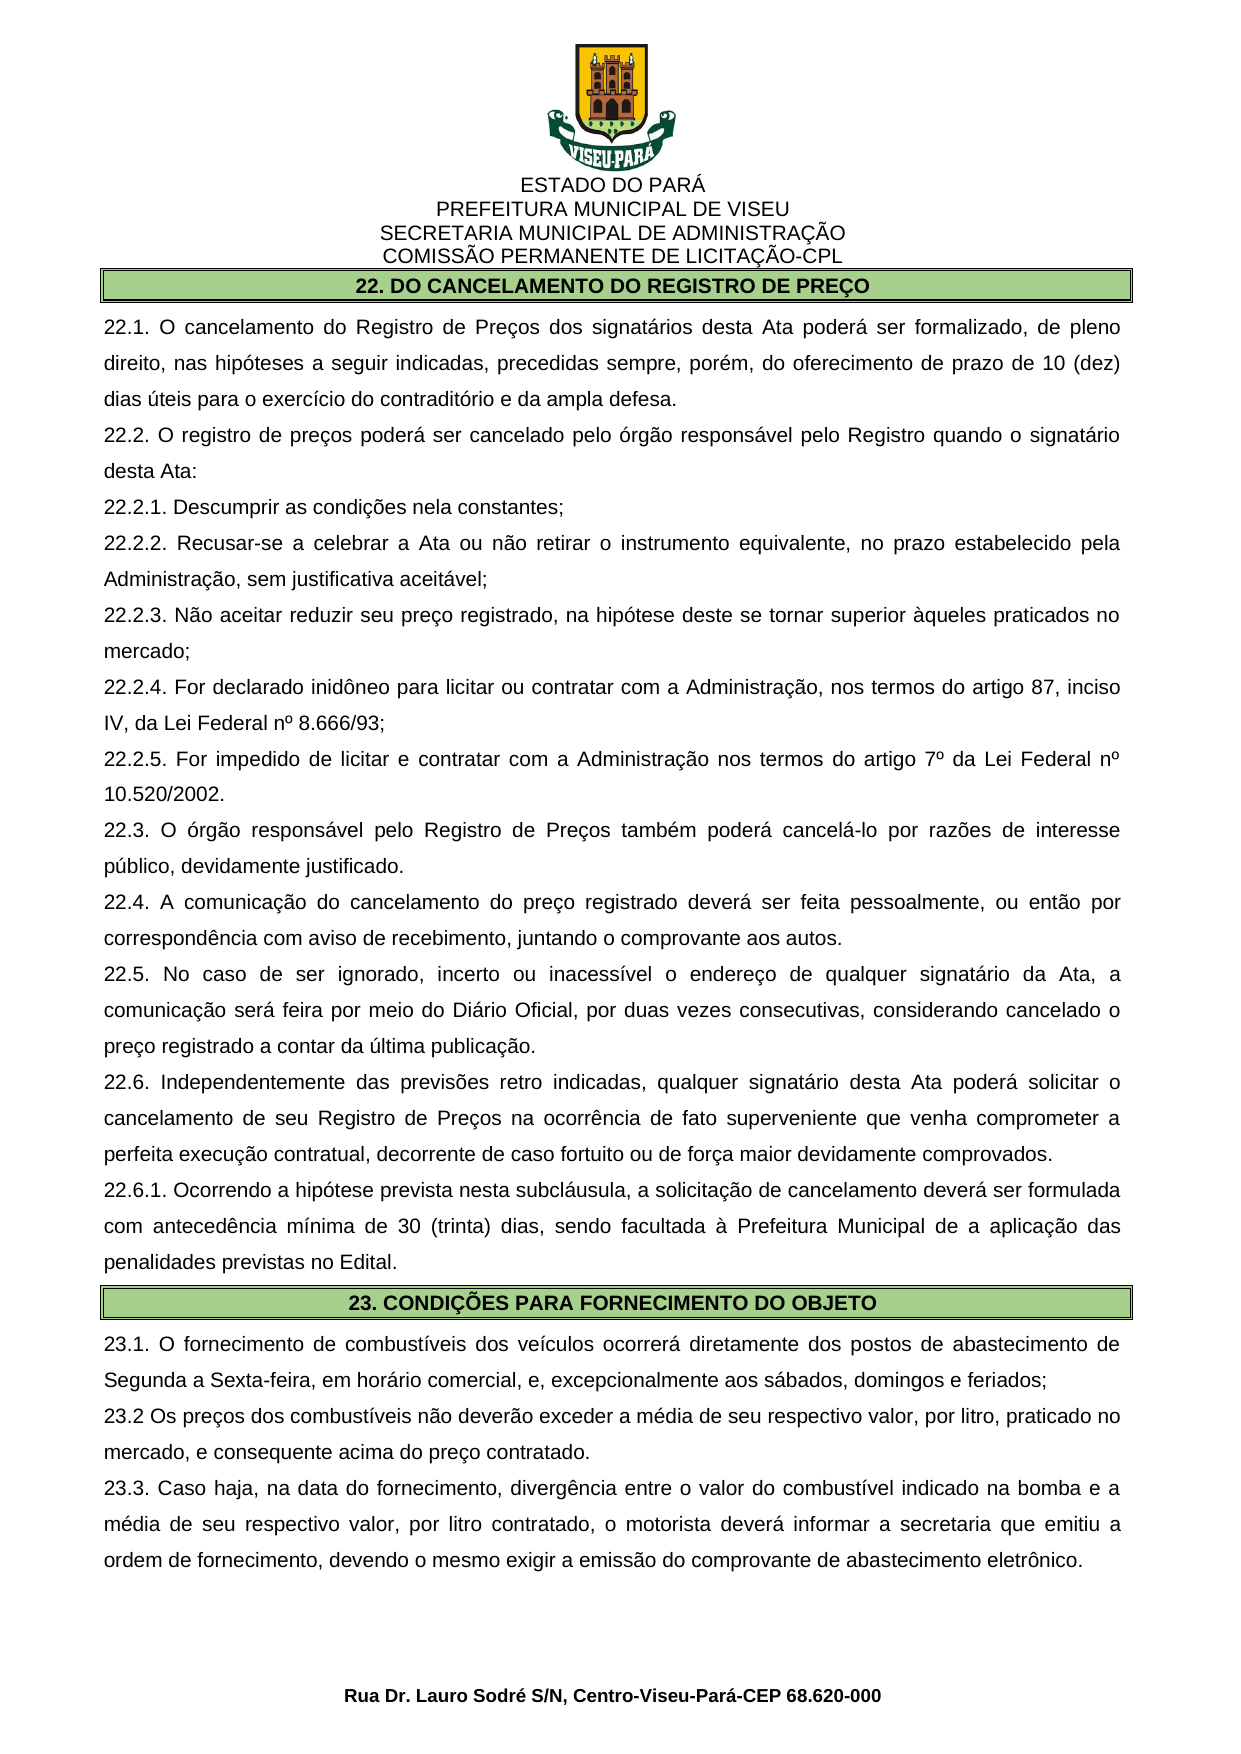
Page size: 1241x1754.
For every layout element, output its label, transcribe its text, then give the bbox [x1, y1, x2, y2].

picture [547, 44, 677, 172]
text 22.3. O órgão responsável pelo Registro de Preços também poderá cancelá-lo por razões de interesse público, devidamente justificado. [103, 818, 1122, 878]
text 22.5. No caso de ser ignorado, incerto ou inacessível o endereço de qualquer signatário da Ata, a comunicação será feira por meio do Diário Oficial, por duas vezes consecutivas, considerando cancelado o preço registrado a contar da última publicação. [103, 962, 1122, 1058]
text 22.2.3. Não aceitar reduzir seu preço registrado, na hipótese deste se tornar superior àqueles praticados no mercado; [103, 603, 1122, 662]
text 22.2.5. For impedido de licitar e contratar com a Administração nos termos do artigo 7º da Lei Federal nº 10.520/2002. [103, 746, 1122, 806]
text 23.2 Os preços dos combustíveis não deverão exceder a média de seu respectivo valor, por litro, praticado no mercado, e consequente acima do preço contratado. [103, 1404, 1122, 1464]
text 22. DO CANCELAMENTO DO REGISTRO DE PREÇO [104, 271, 1130, 299]
text 22.2.1. Descumprir as condições nela constantes; [103, 495, 1122, 519]
text 22.1. O cancelamento do Registro de Preços dos signatários desta Ata poderá ser formalizado, de pleno direito, nas hipóteses a seguir indicadas, precedidas sempre, porém, do oferecimento de prazo de 10 (dez) dias úteis para o exercício do contraditório e da ampla defesa. [103, 315, 1122, 411]
text 23.3. Caso haja, na data do fornecimento, divergência entre o valor do combustível indicado na bomba e a média de seu respectivo valor, por litro contratado, o motorista deverá informar a secretaria que emitiu a ordem de fornecimento, devendo o mesmo exigir a emissão do comprovante de abastecimento eletrônico. [103, 1476, 1122, 1572]
text 22.2.4. For declarado inidôneo para licitar ou contratar com a Administração, nos termos do artigo 87, inciso IV, da Lei Federal nº 8.666/93; [103, 674, 1122, 734]
text 22.4. A comunicação do cancelamento do preço registrado deverá ser feita pessoalmente, ou então por correspondência com aviso de recebimento, juntando o comprovante aos autos. [103, 890, 1122, 950]
text 23.1. O fornecimento de combustíveis dos veículos ocorrerá diretamente dos postos de abastecimento de Segunda a Sexta-feira, em horário comercial, e, excepcionalmente aos sábados, domingos e feriados; [103, 1332, 1122, 1392]
text 23. CONDIÇÕES PARA FORNECIMENTO DO OBJETO [104, 1289, 1130, 1317]
text 22.2. O registro de preços poderá ser cancelado pelo órgão responsável pelo Registro quando o signatário desta Ata: [103, 423, 1122, 483]
text 22.6. Independentemente das previsões retro indicadas, qualquer signatário desta Ata poderá solicitar o cancelamento de seu Registro de Preços na ocorrência de fato superveniente que venha comprometer a perfeita execução contratual, decorrente de caso fortuito ou de força maior devidamente comprovados. [103, 1070, 1122, 1166]
text 22.6.1. Ocorrendo a hipótese prevista nesta subcláusula, a solicitação de cancelamento deverá ser formulada com antecedência mínima de 30 (trinta) dias, sendo facultada à Prefeitura Municipal de a aplicação das penalidades previstas no Edital. [103, 1178, 1122, 1273]
text 22.2.2. Recusar-se a celebrar a Ata ou não retirar o instrumento equivalente, no prazo estabelecido pela Administração, sem justificativa aceitável; [103, 531, 1122, 591]
